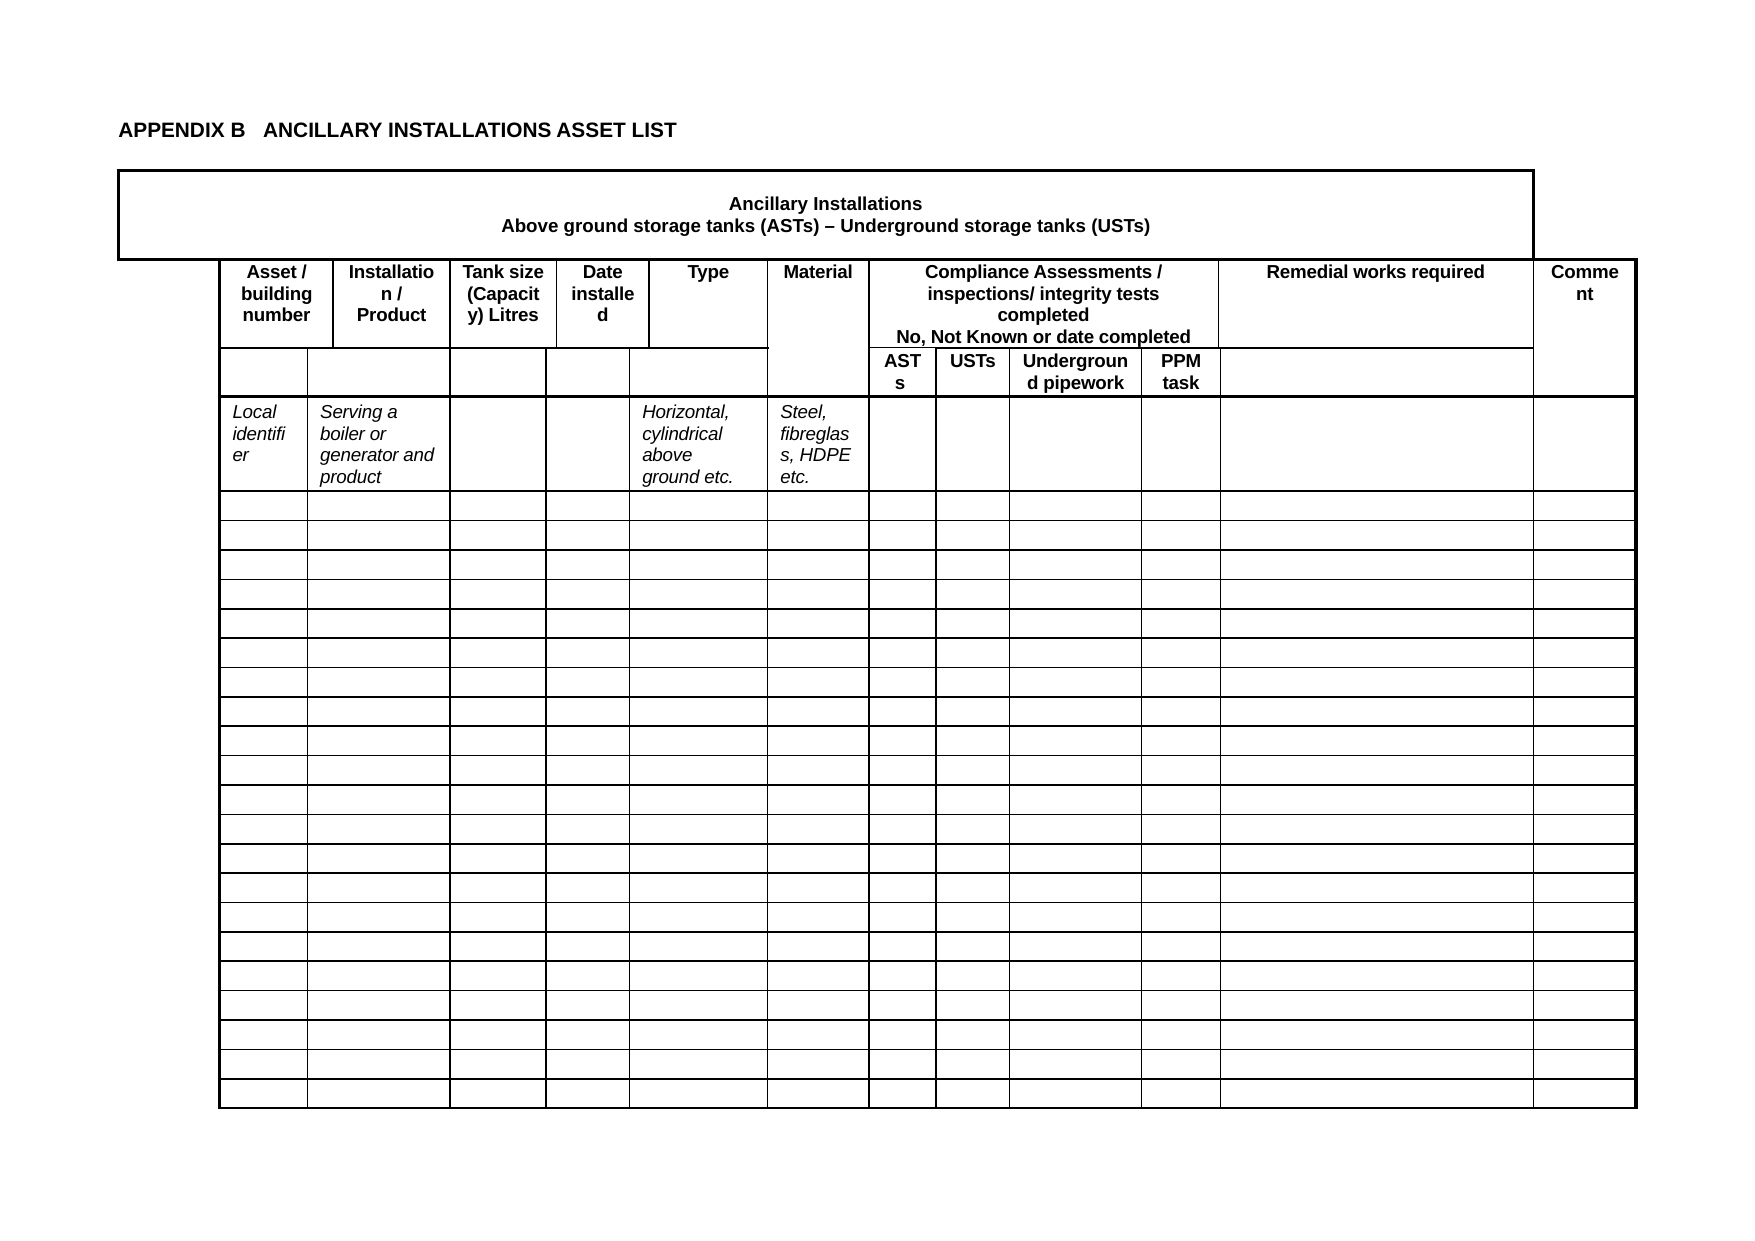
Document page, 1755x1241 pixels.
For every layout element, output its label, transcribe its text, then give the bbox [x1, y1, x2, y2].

table_cell [1010, 1050, 1141, 1078]
table_cell [118, 490, 218, 520]
table_cell [630, 756, 767, 784]
table_cell [451, 933, 545, 960]
table_cell [1142, 698, 1220, 725]
table_cell [630, 668, 767, 696]
table_cell [1534, 991, 1634, 1019]
table_cell [768, 1021, 868, 1048]
table_cell [547, 668, 629, 696]
table_cell [630, 698, 767, 725]
table_cell [870, 756, 935, 784]
table_cell [1221, 727, 1533, 755]
table_cell [630, 610, 767, 637]
table_cell [308, 580, 449, 608]
table_cell [1534, 727, 1634, 755]
table_cell [1142, 668, 1220, 696]
table_cell [451, 727, 545, 755]
table_cell [1221, 521, 1533, 549]
table_cell [451, 1080, 545, 1107]
table_cell [1221, 398, 1533, 490]
table_cell [1142, 962, 1220, 990]
table_cell [1010, 756, 1141, 784]
table_cell [547, 933, 629, 960]
table_cell [1142, 610, 1220, 637]
table_cell [1534, 398, 1634, 490]
table_cell [937, 668, 1009, 696]
table_cell [1221, 349, 1533, 395]
table_cell [221, 962, 307, 990]
table_cell [870, 521, 935, 549]
table_cell [1534, 845, 1634, 872]
table_cell [118, 1049, 218, 1078]
table_cell [221, 1021, 307, 1048]
table_cell [1534, 786, 1634, 813]
table_cell [547, 991, 629, 1019]
table_cell [118, 1019, 218, 1048]
table_cell [1010, 786, 1141, 813]
table_cell [1221, 698, 1533, 725]
table_cell [118, 549, 218, 578]
table_cell Comment [1534, 261, 1634, 395]
table_cell [870, 727, 935, 755]
table_cell [118, 696, 218, 725]
table_cell [937, 580, 1009, 608]
table_cell [118, 872, 218, 902]
table_cell [547, 903, 629, 931]
table_cell [630, 815, 767, 843]
table_cell [547, 349, 629, 395]
table_cell [1010, 398, 1141, 490]
table_cell [221, 349, 307, 395]
table_cell [308, 698, 449, 725]
table_cell [221, 933, 307, 960]
table_cell [630, 962, 767, 990]
table_cell [1221, 580, 1533, 608]
table_cell [630, 786, 767, 813]
table_cell [1221, 1080, 1533, 1107]
table_cell [870, 580, 935, 608]
table_cell [1221, 933, 1533, 960]
table_cell [547, 698, 629, 725]
table_cell [870, 991, 935, 1019]
table_cell Horizontal, cylindrical above ground etc. [630, 398, 767, 490]
table_cell [630, 1050, 767, 1078]
table_cell [768, 727, 868, 755]
table_cell [1010, 610, 1141, 637]
table_cell [870, 845, 935, 872]
table_cell [451, 551, 545, 578]
table_cell [221, 815, 307, 843]
table_cell [1010, 991, 1141, 1019]
table_cell [451, 991, 545, 1019]
table_cell [118, 784, 218, 813]
table_cell [221, 1080, 307, 1107]
table_cell [308, 349, 449, 395]
table_cell [221, 668, 307, 696]
table_cell Material [768, 261, 868, 395]
table_cell [870, 398, 935, 490]
table_cell [1142, 727, 1220, 755]
table_cell [1221, 1050, 1533, 1078]
table_cell [451, 521, 545, 549]
table_cell [118, 520, 218, 549]
table_cell [937, 903, 1009, 931]
table_cell [308, 727, 449, 755]
table_cell [1010, 639, 1141, 667]
table_cell [937, 962, 1009, 990]
table_cell [937, 1080, 1009, 1107]
table_cell [547, 1080, 629, 1107]
table_cell [870, 1050, 935, 1078]
table_cell [451, 962, 545, 990]
table_cell [1142, 874, 1220, 902]
table_cell [1010, 727, 1141, 755]
table_cell Local identifier [221, 398, 307, 490]
table_cell [870, 1021, 935, 1048]
table_cell [870, 668, 935, 696]
table_cell [1221, 756, 1533, 784]
table_cell [451, 580, 545, 608]
table_cell [937, 727, 1009, 755]
table_cell [1534, 933, 1634, 960]
table_cell [308, 610, 449, 637]
table_cell [118, 755, 218, 784]
text APPENDIX B Ancillary installations ASSET LIST [118, 118, 1636, 142]
table_cell [221, 698, 307, 725]
table_cell [768, 933, 868, 960]
table_cell [451, 903, 545, 931]
table_cell [870, 698, 935, 725]
table_cell [308, 1021, 449, 1048]
table_cell [937, 933, 1009, 960]
table_cell [1010, 580, 1141, 608]
table_cell [308, 668, 449, 696]
table_cell [1221, 845, 1533, 872]
table_cell [1534, 1021, 1634, 1048]
table_cell [308, 874, 449, 902]
table_cell [1534, 580, 1634, 608]
table_cell [547, 610, 629, 637]
table_cell [937, 815, 1009, 843]
table_cell [221, 580, 307, 608]
table_cell [1010, 815, 1141, 843]
table_cell [1221, 551, 1533, 578]
table_cell [937, 521, 1009, 549]
table_cell [1221, 903, 1533, 931]
table_cell [1534, 874, 1634, 902]
table_cell [937, 874, 1009, 902]
table_cell [1534, 698, 1634, 725]
table_cell [1534, 815, 1634, 843]
table_cell [937, 398, 1009, 490]
table_cell [221, 610, 307, 637]
table_cell [1142, 492, 1220, 520]
table_cell [1221, 874, 1533, 902]
table_cell [308, 639, 449, 667]
table_cell [768, 639, 868, 667]
table_cell [547, 874, 629, 902]
table_cell [547, 492, 629, 520]
table_cell [870, 551, 935, 578]
table_cell [118, 990, 218, 1019]
table_cell [547, 1021, 629, 1048]
table_cell [1010, 1021, 1141, 1048]
table_cell [451, 698, 545, 725]
table_cell [1534, 492, 1634, 520]
table_cell [547, 580, 629, 608]
table_cell [308, 903, 449, 931]
table_cell [768, 756, 868, 784]
table_cell [547, 1050, 629, 1078]
table_cell [870, 786, 935, 813]
table_cell [1142, 580, 1220, 608]
table_cell [221, 756, 307, 784]
table_cell [870, 639, 935, 667]
table_cell [451, 874, 545, 902]
table_cell [547, 551, 629, 578]
table_cell [547, 786, 629, 813]
table_cell [630, 991, 767, 1019]
table_cell [118, 347, 218, 395]
table_cell [768, 668, 868, 696]
table_cell [937, 1050, 1009, 1078]
table_cell [308, 786, 449, 813]
table_cell [1534, 1080, 1634, 1107]
table_cell [1142, 845, 1220, 872]
table_cell [768, 903, 868, 931]
table_cell Remedial works required [1219, 261, 1533, 347]
table_cell [630, 903, 767, 931]
table_cell ASTs [870, 348, 935, 395]
table_cell [221, 1050, 307, 1078]
table_cell [937, 845, 1009, 872]
table_cell [118, 261, 218, 347]
table_cell [547, 845, 629, 872]
table_cell [451, 349, 545, 395]
table_cell [870, 933, 935, 960]
table_cell Steel, fibreglass, HDPE etc. [768, 398, 868, 490]
table_cell [1010, 551, 1141, 578]
table_cell [870, 962, 935, 990]
table_cell [1142, 1050, 1220, 1078]
table_cell [1142, 1021, 1220, 1048]
table_cell [221, 727, 307, 755]
table_cell [630, 521, 767, 549]
table_cell [547, 962, 629, 990]
table_cell [451, 786, 545, 813]
table_cell [1534, 521, 1634, 549]
table_cell [768, 580, 868, 608]
table_cell [308, 1050, 449, 1078]
table_cell [451, 1050, 545, 1078]
table_cell [768, 962, 868, 990]
table_cell [630, 1080, 767, 1107]
table_cell Type [650, 261, 767, 347]
table_cell [1221, 610, 1533, 637]
table_cell [451, 756, 545, 784]
table_cell [221, 874, 307, 902]
table_cell [308, 1080, 449, 1107]
table_cell [451, 610, 545, 637]
table_cell [630, 845, 767, 872]
table_cell [221, 991, 307, 1019]
table_cell [547, 398, 629, 490]
table_cell [1221, 668, 1533, 696]
table_cell [308, 551, 449, 578]
table_cell Installation / Product [334, 261, 449, 347]
table_cell [547, 521, 629, 549]
table_cell [1221, 639, 1533, 667]
table_cell [308, 756, 449, 784]
table_cell [547, 727, 629, 755]
table_cell [870, 1080, 935, 1107]
table_cell [937, 698, 1009, 725]
table_cell [1010, 492, 1141, 520]
table_cell [221, 903, 307, 931]
table_cell [937, 756, 1009, 784]
table_cell [937, 492, 1009, 520]
table_cell [1010, 1080, 1141, 1107]
table_cell [308, 521, 449, 549]
table_cell [118, 637, 218, 667]
table_cell [768, 786, 868, 813]
table_cell [768, 521, 868, 549]
table_header [1535, 169, 1636, 258]
table_cell [1221, 991, 1533, 1019]
table_cell [1142, 1080, 1220, 1107]
table_cell Serving a boiler or generator and product [308, 398, 449, 490]
table_cell [1010, 668, 1141, 696]
table_cell [308, 492, 449, 520]
table_cell [1534, 551, 1634, 578]
table_cell [768, 698, 868, 725]
table_cell [630, 1021, 767, 1048]
table_cell [1142, 398, 1220, 490]
table_cell [630, 933, 767, 960]
table_cell [1534, 756, 1634, 784]
table_cell [630, 349, 767, 395]
table_cell USTs [937, 349, 1009, 395]
table_cell [1534, 903, 1634, 931]
table_cell [1010, 698, 1141, 725]
table_cell [630, 551, 767, 578]
table_cell [630, 492, 767, 520]
table_cell [1534, 1050, 1634, 1078]
table_cell [768, 874, 868, 902]
table_cell [118, 814, 218, 843]
table_cell [1142, 903, 1220, 931]
table_cell [221, 551, 307, 578]
table_cell [451, 492, 545, 520]
table_cell [221, 845, 307, 872]
table_cell Compliance Assessments / inspections/ integrity tests completed No, Not Known or date completed [870, 261, 1218, 347]
table_cell Date installed [557, 261, 648, 347]
table_cell [221, 786, 307, 813]
table_cell [1534, 668, 1634, 696]
table_cell [870, 874, 935, 902]
table_cell Tank size (Capacity) Litres [451, 261, 556, 347]
table_cell [221, 492, 307, 520]
table_cell [451, 815, 545, 843]
table_cell [870, 610, 935, 637]
table_cell [451, 398, 545, 490]
table_cell [118, 902, 218, 931]
table_cell [937, 1021, 1009, 1048]
table_cell [937, 610, 1009, 637]
table_cell [1010, 845, 1141, 872]
table_cell [451, 668, 545, 696]
table_cell [118, 667, 218, 696]
table_cell [1221, 962, 1533, 990]
table_cell [221, 639, 307, 667]
table_cell [118, 1078, 218, 1107]
table_cell [1010, 874, 1141, 902]
table_cell [1010, 962, 1141, 990]
table_cell [1142, 521, 1220, 549]
table_cell [118, 843, 218, 872]
table_cell [1142, 756, 1220, 784]
table_cell [118, 579, 218, 608]
table_cell [1221, 815, 1533, 843]
table_cell [451, 845, 545, 872]
table_cell [937, 991, 1009, 1019]
table_cell [937, 639, 1009, 667]
table_cell [1010, 933, 1141, 960]
table_cell [1534, 962, 1634, 990]
table_cell [308, 933, 449, 960]
table_cell [451, 1021, 545, 1048]
table_cell [1142, 933, 1220, 960]
table_cell [768, 845, 868, 872]
table_cell [630, 639, 767, 667]
table_cell Underground pipework [1010, 349, 1141, 395]
table_cell [630, 727, 767, 755]
table_cell [1142, 639, 1220, 667]
table_cell [1010, 903, 1141, 931]
table_cell [547, 756, 629, 784]
table_cell [308, 962, 449, 990]
table_cell [870, 492, 935, 520]
table_cell [1221, 492, 1533, 520]
table_cell [118, 931, 218, 960]
table_cell [308, 815, 449, 843]
table_cell [1142, 815, 1220, 843]
table_cell [118, 960, 218, 990]
table_cell [547, 639, 629, 667]
table_cell [118, 395, 218, 490]
table_cell [1221, 786, 1533, 813]
table_cell [308, 991, 449, 1019]
table_cell [768, 815, 868, 843]
table_cell [870, 903, 935, 931]
table_cell [768, 991, 868, 1019]
table_cell Asset / building number [221, 261, 332, 347]
table_cell [1221, 1021, 1533, 1048]
table_cell [768, 610, 868, 637]
table_cell [870, 815, 935, 843]
table_cell [1142, 786, 1220, 813]
table_cell [547, 815, 629, 843]
table_cell [768, 551, 868, 578]
table_cell [1142, 551, 1220, 578]
table_cell [768, 492, 868, 520]
table_cell [768, 1080, 868, 1107]
table_header Ancillary Installations Above ground storage tanks (ASTs) – Underground storage tanks (USTs) [120, 172, 1532, 258]
table_cell [937, 786, 1009, 813]
table_cell [118, 608, 218, 637]
table_cell [630, 580, 767, 608]
table_cell [118, 725, 218, 755]
table_cell [1534, 610, 1634, 637]
table_cell [768, 1050, 868, 1078]
table_cell [1010, 521, 1141, 549]
table_cell [1142, 991, 1220, 1019]
table_cell [451, 639, 545, 667]
table_cell [308, 845, 449, 872]
table_cell [630, 874, 767, 902]
table_cell [1534, 639, 1634, 667]
table_cell PPM task [1142, 349, 1220, 395]
table_cell [937, 551, 1009, 578]
table_cell [221, 521, 307, 549]
